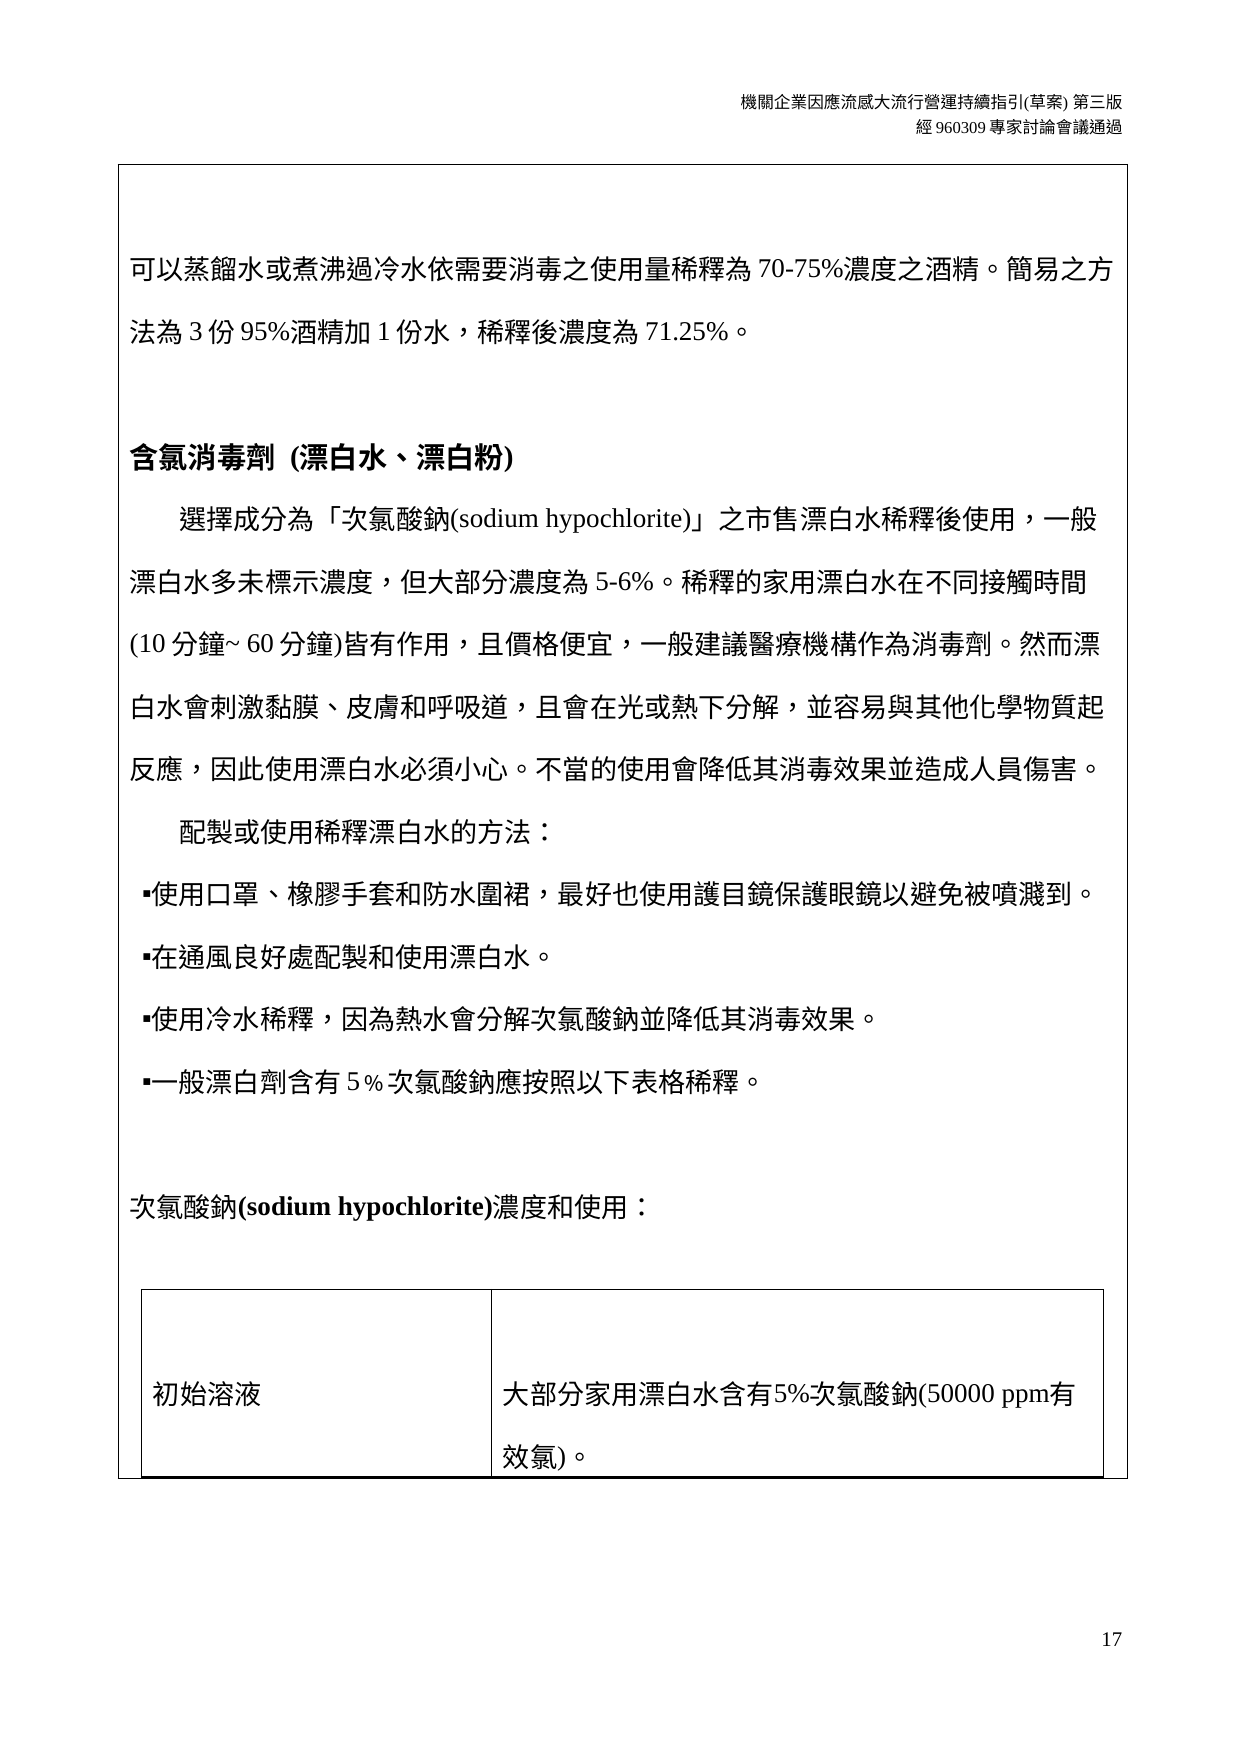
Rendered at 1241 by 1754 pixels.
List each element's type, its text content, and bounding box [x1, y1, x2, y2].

table_header 可以蒸餾水或煮沸過冷水依需要消毒之使用量稀釋為70-75%濃度之酒精。簡易之方法為3份95%酒精加1份水，稀釋後濃度為71.25%。 含氯消毒劑 (漂白水、漂白粉) 選擇成分為「次氯酸鈉(sodium hypochlorite)」之市售漂白水稀釋後使用，一般漂白水多未標示濃度，但大部分濃度為5-6%。稀釋的家用漂白水在不同接觸時間(10分鐘~ 60分鐘)皆有作用，且價格便宜，一般建議醫療機構作為消毒劑。然而漂白水會刺激黏膜、皮膚和呼吸道，且會在光或熱下分解，並容易與其他化學物質起反應，因此使用漂白水必須小心。不當的使用會降低其消毒效果並造成人員傷害。 配製或使用稀釋漂白水的方法： ▪使用口罩、橡膠手套和防水圍裙，最好也使用護目鏡保護眼鏡以避免被噴濺到。 ▪在通風良好處配製和使用漂白水。 ▪使用冷水稀釋，因為熱水會分解次氯酸鈉並降低其消毒效果。 ▪一般漂白劑含有5﹪次氯酸鈉應按照以下表格稀釋。 次氯酸鈉(sodium hypochlorite)濃度和使用： [119, 165, 1127, 1477]
table_header 大部分家用漂白水含有5%次氯酸鈉(50000 ppm有效氯)。 [492, 1290, 1103, 1476]
table_header 初始溶液 [142, 1290, 491, 1476]
